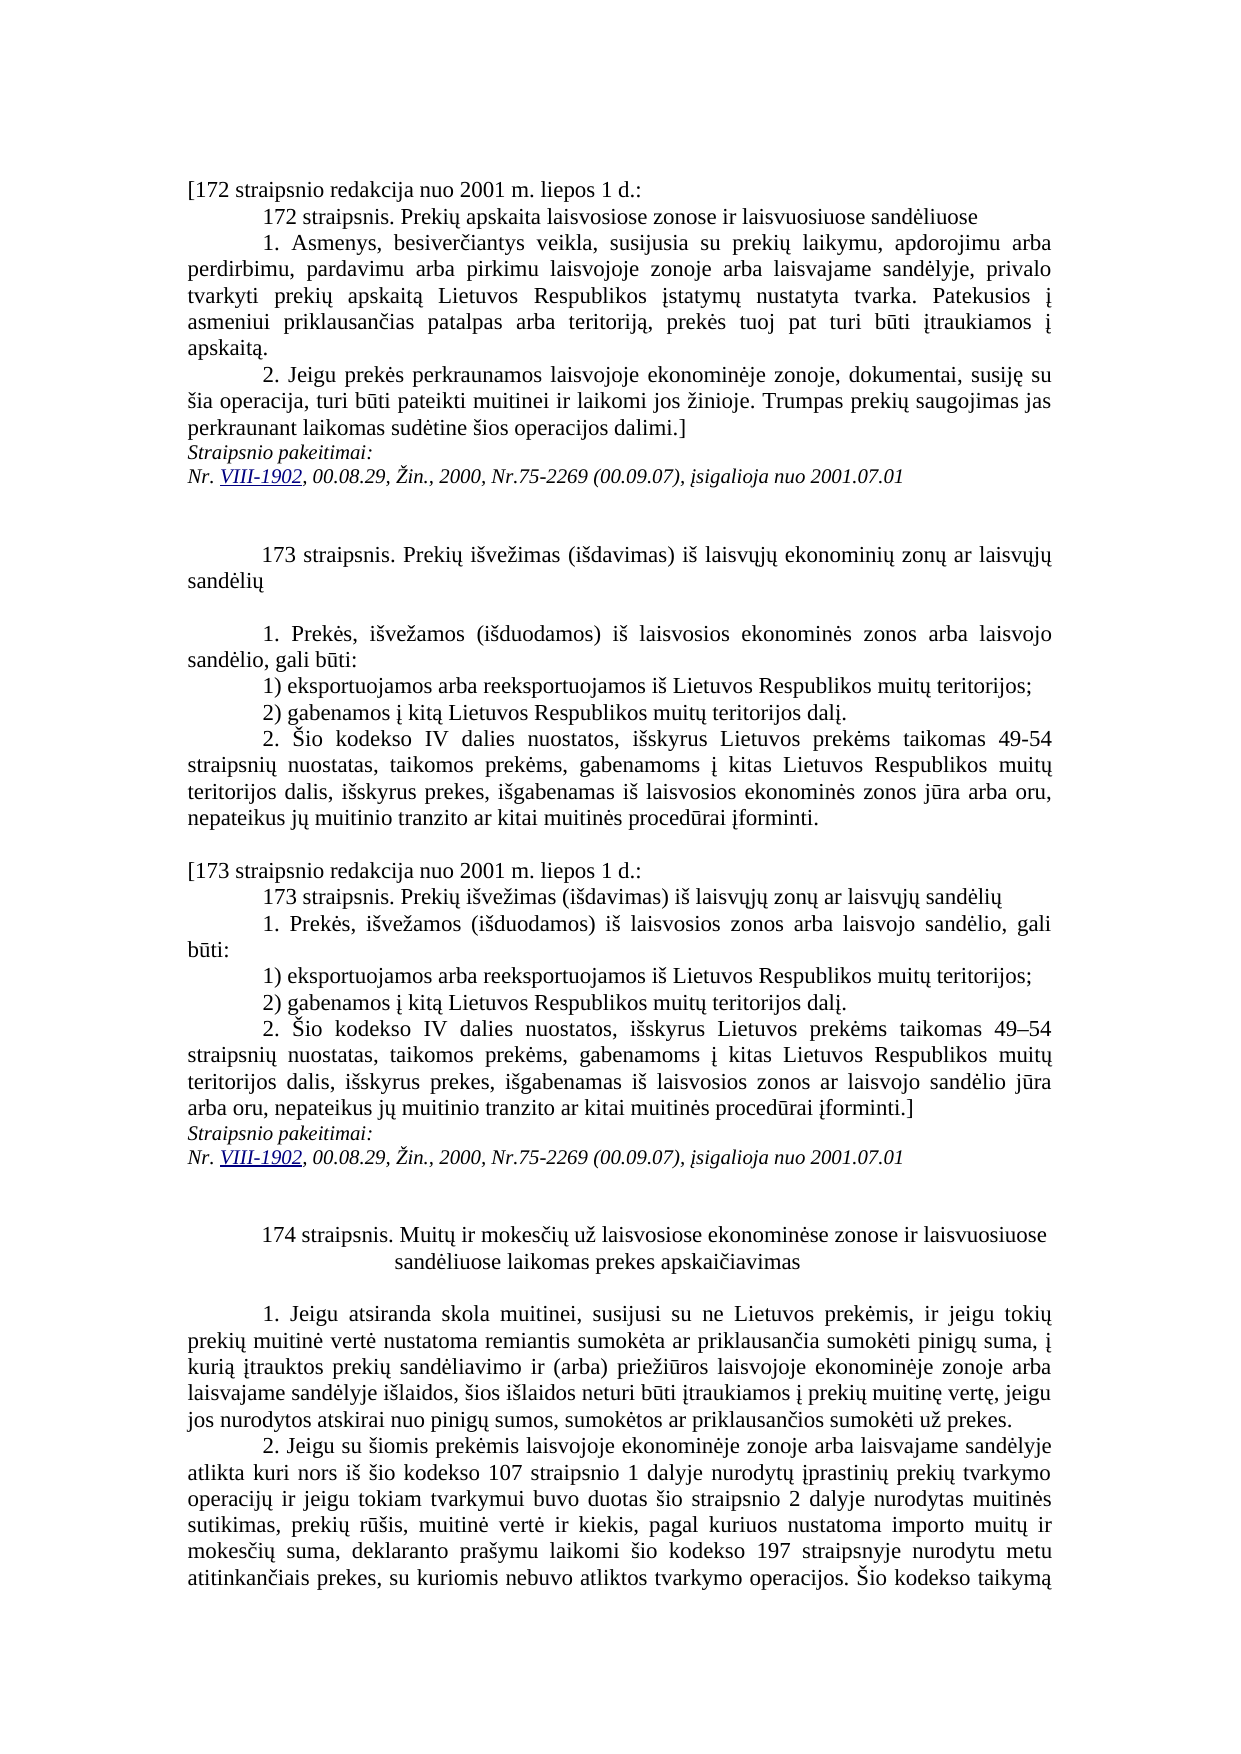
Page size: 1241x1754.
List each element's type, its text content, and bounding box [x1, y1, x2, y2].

text [173 straipsnio redakcija nuo 2001 m. liepos 1 d.: [187, 857, 1053, 883]
text Nr. VIII-1902, 00.08.29, Žin., 2000, Nr.75-2269 (00.09.07), įsigalioja nuo 2001.07.01 [187, 464, 1053, 488]
text 1. Prekės, išvežamos (išduodamos) iš laisvosios zonos arba laisvojo sandėlio, gali būti: [187, 910, 1053, 962]
text 1. Jeigu atsiranda skola muitinei, susijusi su ne Lietuvos prekėmis, ir jeigu tokių prekių muitinė vertė nustatoma remiantis sumokėta ar priklausančia sumokėti pinigų suma, į kurią įtrauktos prekių sandėliavimo ir (arba) priežiūros laisvojoje ekonominėje zonoje arba laisvajame sandėlyje išlaidos, šios išlaidos neturi būti įtraukiamos į prekių muitinę vertę, jeigu jos nurodytos atskirai nuo pinigų sumos, sumokėtos ar priklausančios sumokėti už prekes. [187, 1300, 1053, 1432]
text 1) eksportuojamos arba reeksportuojamos iš Lietuvos Respublikos muitų teritorijos; [187, 962, 1053, 989]
text 173 straipsnis. Prekių išvežimas (išdavimas) iš laisvųjų ekonominių zonų ar laisvųjų sandėlių [187, 541, 1053, 593]
text 2. Jeigu su šiomis prekėmis laisvojoje ekonominėje zonoje arba laisvajame sandėlyje atlikta kuri nors iš šio kodekso 107 straipsnio 1 dalyje nurodytų įprastinių prekių tvarkymo operacijų ir jeigu tokiam tvarkymui buvo duotas šio straipsnio 2 dalyje nurodytas muitinės sutikimas, prekių rūšis, muitinė vertė ir kiekis, pagal kuriuos nustatoma importo muitų ir mokesčių suma, deklaranto prašymu laikomi šio kodekso 197 straipsnyje nurodytu metu atitinkančiais prekes, su kuriomis nebuvo atliktos tvarkymo operacijos. Šio kodekso taikymą [187, 1432, 1053, 1590]
text Straipsnio pakeitimai: [187, 1121, 1053, 1144]
text 2. Šio kodekso IV dalies nuostatos, išskyrus Lietuvos prekėms taikomas 49-54 straipsnių nuostatas, taikomos prekėms, gabenamoms į kitas Lietuvos Respublikos muitų teritorijos dalis, išskyrus prekes, išgabenamas iš laisvosios ekonominės zonos jūra arba oru, nepateikus jų muitinio tranzito ar kitai muitinės procedūrai įforminti. [187, 725, 1053, 831]
text 173 straipsnis. Prekių išvežimas (išdavimas) iš laisvųjų zonų ar laisvųjų sandėlių [262, 883, 1053, 910]
text 2) gabenamos į kitą Lietuvos Respublikos muitų teritorijos dalį. [187, 989, 1053, 1015]
text 172 straipsnis. Prekių apskaita laisvosiose zonose ir laisvuosiuose sandėliuose [262, 203, 1053, 229]
text 1. Prekės, išvežamos (išduodamos) iš laisvosios ekonominės zonos arba laisvojo sandėlio, gali būti: [187, 620, 1053, 672]
text 2. Šio kodekso IV dalies nuostatos, išskyrus Lietuvos prekėms taikomas 49–54 straipsnių nuostatas, taikomos prekėms, gabenamoms į kitas Lietuvos Respublikos muitų teritorijos dalis, išskyrus prekes, išgabenamas iš laisvosios zonos ar laisvojo sandėlio jūra arba oru, nepateikus jų muitinio tranzito ar kitai muitinės procedūrai įforminti.] [187, 1015, 1053, 1121]
text 174 straipsnis. Muitų ir mokesčių už laisvosiose ekonominėse zonose ir laisvuosiuose [187, 1221, 1053, 1248]
text 2) gabenamos į kitą Lietuvos Respublikos muitų teritorijos dalį. [187, 699, 1053, 725]
text sandėliuose laikomas prekes apskaičiavimas [187, 1248, 1053, 1274]
text 1) eksportuojamos arba reeksportuojamos iš Lietuvos Respublikos muitų teritorijos; [187, 672, 1053, 699]
text 2. Jeigu prekės perkraunamos laisvojoje ekonominėje zonoje, dokumentai, susiję su šia operacija, turi būti pateikti muitinei ir laikomi jos žinioje. Trumpas prekių saugojimas jas perkraunant laikomas sudėtine šios operacijos dalimi.] [187, 361, 1053, 440]
text 1. Asmenys, besiverčiantys veikla, susijusia su prekių laikymu, apdorojimu arba perdirbimu, pardavimu arba pirkimu laisvojoje zonoje arba laisvajame sandėlyje, privalo tvarkyti prekių apskaitą Lietuvos Respublikos įstatymų nustatyta tvarka. Patekusios į asmeniui priklausančias patalpas arba teritoriją, prekės tuoj pat turi būti įtraukiamos į apskaitą. [187, 229, 1053, 361]
text [172 straipsnio redakcija nuo 2001 m. liepos 1 d.: [187, 176, 1053, 203]
text Nr. VIII-1902, 00.08.29, Žin., 2000, Nr.75-2269 (00.09.07), įsigalioja nuo 2001.07.01 [187, 1144, 1053, 1169]
text Straipsnio pakeitimai: [187, 440, 1053, 464]
